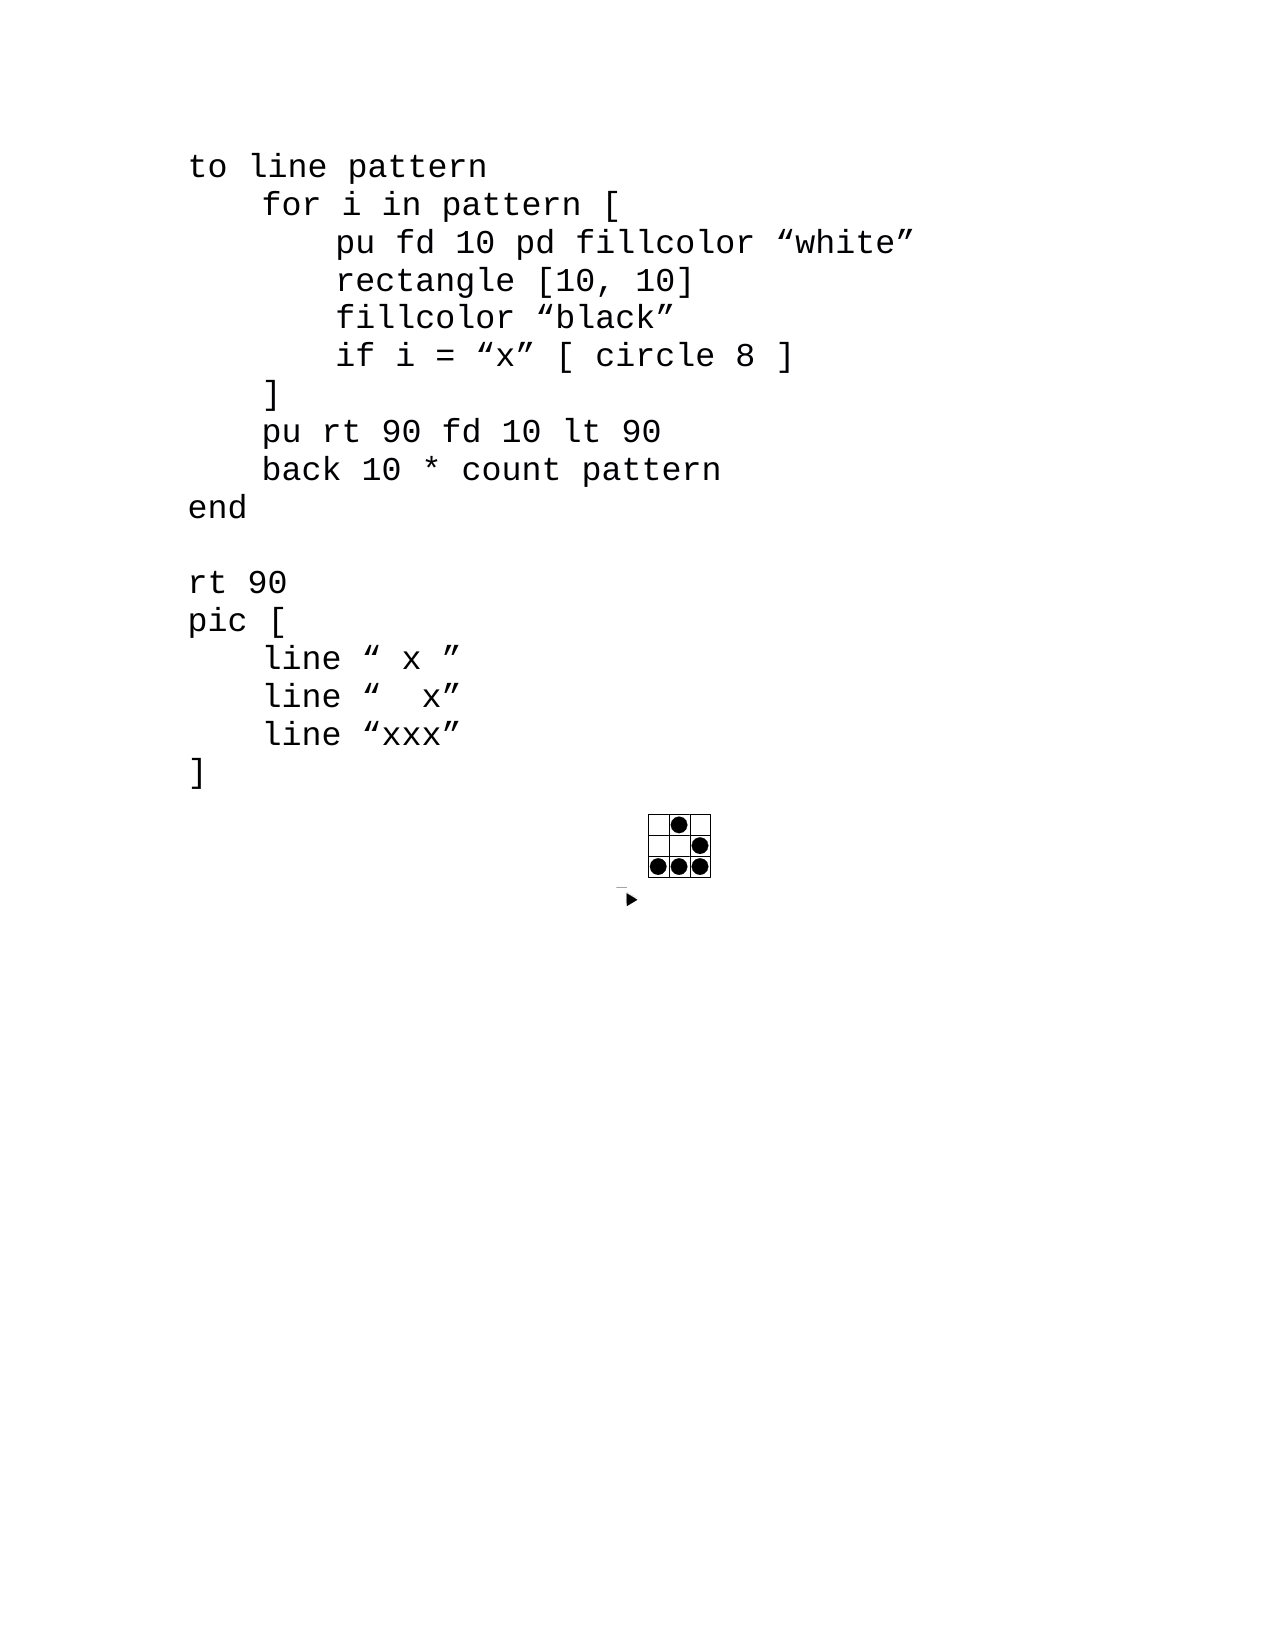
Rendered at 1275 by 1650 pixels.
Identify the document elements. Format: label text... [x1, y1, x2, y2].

text if i = “x” [ circle 8 ] [187, 339, 1087, 377]
text pu rt 90 fd 10 lt 90 [187, 415, 1087, 452]
text line “ x ” [187, 642, 1087, 679]
text rectangle [10, 10] [187, 263, 1087, 301]
text for i in pattern [ [187, 188, 1087, 226]
text back 10 * count pattern [187, 452, 1087, 490]
text fillcolor “black” [187, 301, 1087, 339]
text line “xxx” [187, 717, 1087, 755]
text to line pattern [187, 150, 1087, 188]
text line “ x” [187, 679, 1087, 717]
text ] [187, 755, 1087, 793]
text ] [187, 377, 1087, 415]
text pu fd 10 pd fillcolor “white” [187, 226, 1087, 263]
text pic [ [187, 604, 1087, 642]
text end [187, 490, 1087, 528]
text rt 90 [187, 566, 1087, 604]
